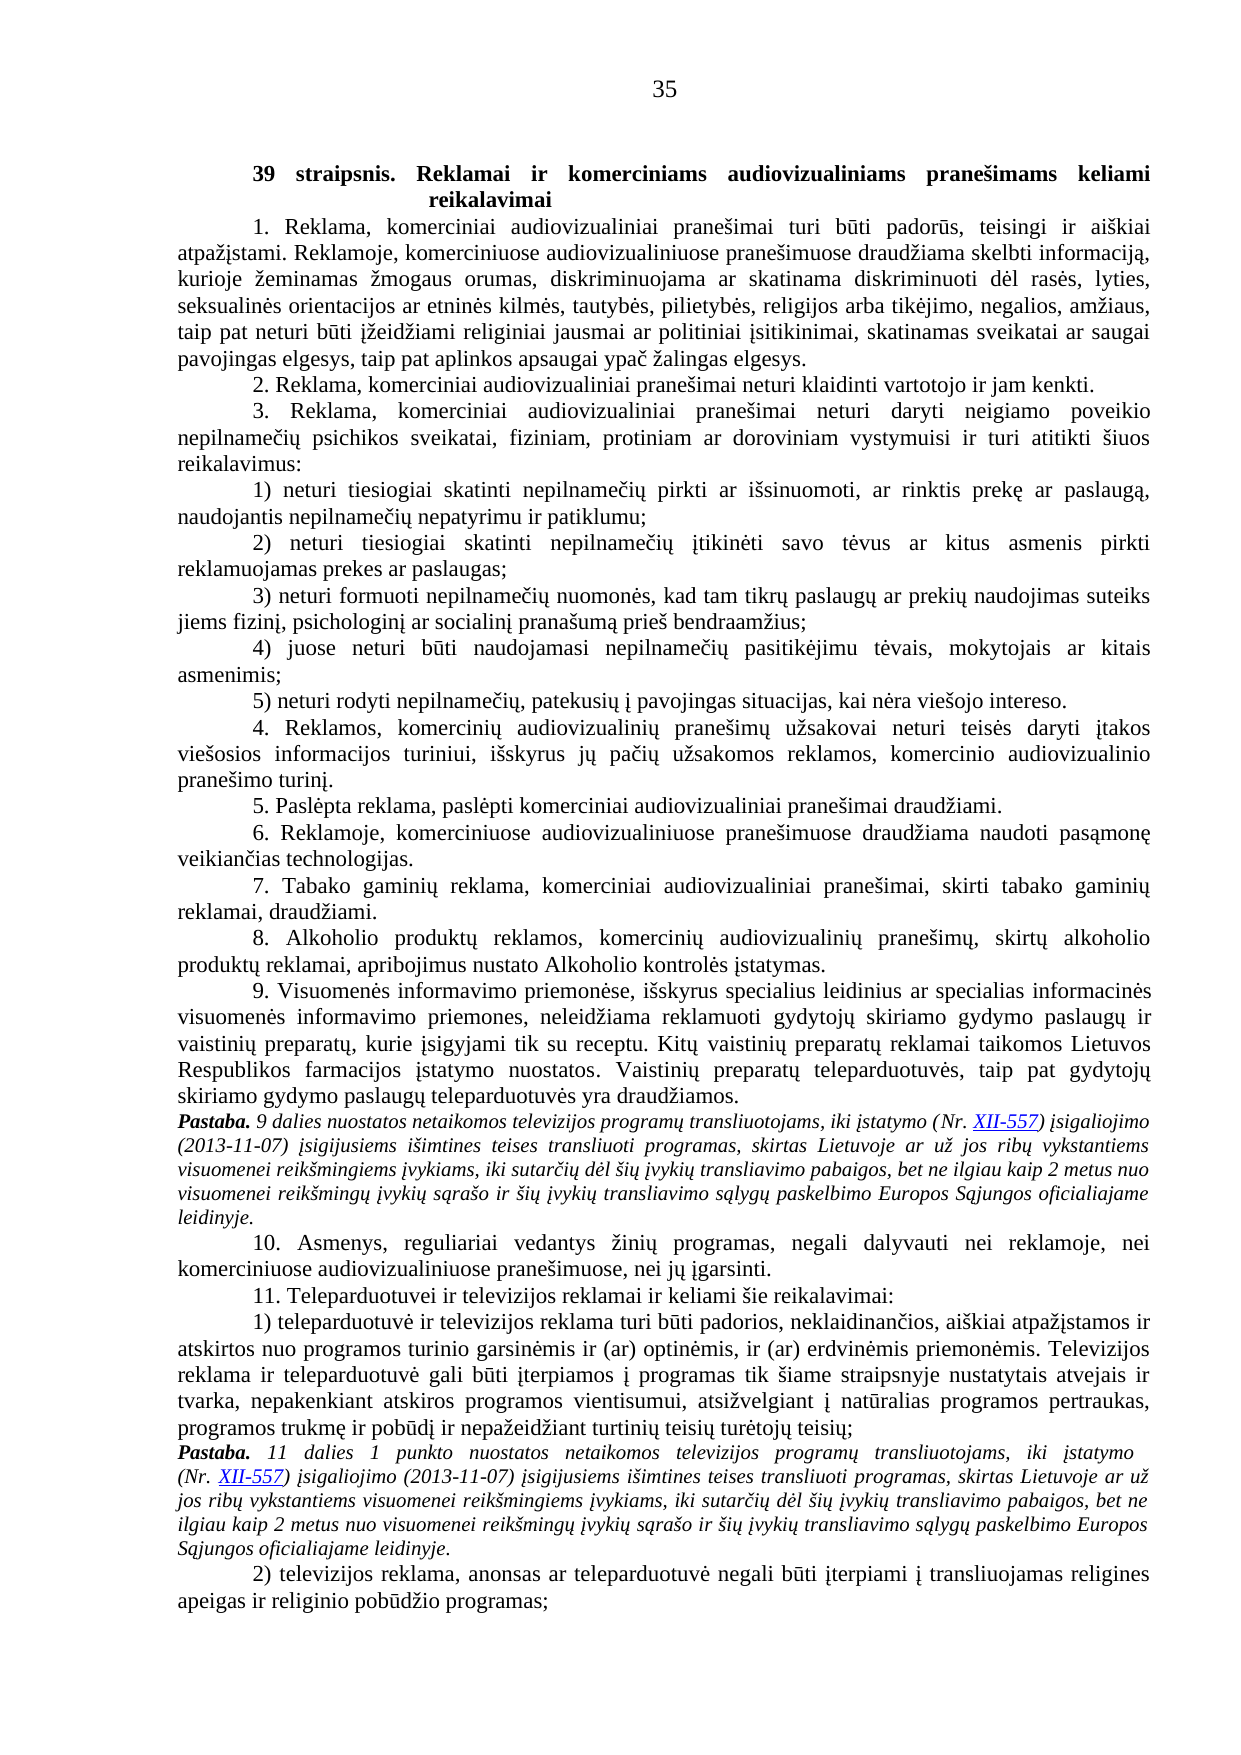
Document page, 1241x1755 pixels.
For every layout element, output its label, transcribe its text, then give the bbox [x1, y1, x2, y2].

text Pastaba. 9 dalies nuostatos netaikomos televizijos programų transliuotojams, iki įstatymo (Nr. XII-557) įsigaliojimo (2013-11-07) įsigijusiems išimtines teises transliuoti programas, skirtas Lietuvoje ar už jos ribų vykstantiems visuomenei reikšmingiems įvykiams, iki sutarčių dėl šių įvykių transliavimo pabaigos, bet ne ilgiau kaip 2 metus nuo visuomenei reikšmingų įvykių sąrašo ir šių įvykių transliavimo sąlygų paskelbimo Europos Sąjungos oficialiajame leidinyje. [177, 1109, 1152, 1229]
text 1) teleparduotuvė ir televizijos reklama turi būti padorios, neklaidinančios, aiškiai atpažįstamos ir atskirtos nuo programos turinio garsinėmis ir (ar) optinėmis, ir (ar) erdvinėmis priemonėmis. Televizijos reklama ir teleparduotuvė gali būti įterpiamos į programas tik šiame straipsnyje nustatytais atvejais ir tvarka, nepakenkiant atskiros programos vientisumui, atsižvelgiant į natūralias programos pertraukas, programos trukmę ir pobūdį ir nepažeidžiant turtinių teisių turėtojų teisių; [177, 1308, 1152, 1440]
text 39 straipsnis. Reklamai ir komerciniams audiovizualiniams pranešimams keliami reikalavimai [252, 160, 1152, 213]
text 10. Asmenys, reguliariai vedantys žinių programas, negali dalyvauti nei reklamoje, nei komerciniuose audiovizualiniuose pranešimuose, nei jų įgarsinti. [177, 1229, 1152, 1282]
text 3. Reklama, komerciniai audiovizualiniai pranešimai neturi daryti neigiamo poveikio nepilnamečių psichikos sveikatai, fiziniam, protiniam ar doroviniam vystymuisi ir turi atitikti šiuos reikalavimus: [177, 397, 1152, 476]
text 2) neturi tiesiogiai skatinti nepilnamečių įtikinėti savo tėvus ar kitus asmenis pirkti reklamuojamas prekes ar paslaugas; [177, 529, 1152, 582]
text 2) televizijos reklama, anonsas ar teleparduotuvė negali būti įterpiami į transliuojamas religines apeigas ir religinio pobūdžio programas; [177, 1560, 1152, 1613]
text 1) neturi tiesiogiai skatinti nepilnamečių pirkti ar išsinuomoti, ar rinktis prekę ar paslaugą, naudojantis nepilnamečių nepatyrimu ir patiklumu; [177, 476, 1152, 529]
text 11. Teleparduotuvei ir televizijos reklamai ir keliami šie reikalavimai: [177, 1282, 1152, 1308]
text 5. Paslėpta reklama, paslėpti komerciniai audiovizualiniai pranešimai draudžiami. [177, 793, 1152, 819]
text 6. Reklamoje, komerciniuose audiovizualiniuose pranešimuose draudžiama naudoti pasąmonę veikiančias technologijas. [177, 819, 1152, 872]
text 7. Tabako gaminių reklama, komerciniai audiovizualiniai pranešimai, skirti tabako gaminių reklamai, draudžiami. [177, 872, 1152, 924]
text 8. Alkoholio produktų reklamos, komercinių audiovizualinių pranešimų, skirtų alkoholio produktų reklamai, apribojimus nustato Alkoholio kontrolės įstatymas. [177, 924, 1152, 977]
text 4. Reklamos, komercinių audiovizualinių pranešimų užsakovai neturi teisės daryti įtakos viešosios informacijos turiniui, išskyrus jų pačių užsakomos reklamos, komercinio audiovizualinio pranešimo turinį. [177, 713, 1152, 793]
text 2. Reklama, komerciniai audiovizualiniai pranešimai neturi klaidinti vartotojo ir jam kenkti. [177, 371, 1152, 397]
text Pastaba. 11 dalies 1 punkto nuostatos netaikomos televizijos programų transliuotojams, iki įstatymo (Nr. XII-557) įsigaliojimo (2013-11-07) įsigijusiems išimtines teises transliuoti programas, skirtas Lietuvoje ar už jos ribų vykstantiems visuomenei reikšmingiems įvykiams, iki sutarčių dėl šių įvykių transliavimo pabaigos, bet ne ilgiau kaip 2 metus nuo visuomenei reikšmingų įvykių sąrašo ir šių įvykių transliavimo sąlygų paskelbimo Europos Sąjungos oficialiajame leidinyje. [177, 1440, 1152, 1560]
text 3) neturi formuoti nepilnamečių nuomonės, kad tam tikrų paslaugų ar prekių naudojimas suteiks jiems fizinį, psichologinį ar socialinį pranašumą prieš bendraamžius; [177, 582, 1152, 634]
text 5) neturi rodyti nepilnamečių, patekusių į pavojingas situacijas, kai nėra viešojo intereso. [177, 687, 1152, 713]
text 1. Reklama, komerciniai audiovizualiniai pranešimai turi būti padorūs, teisingi ir aiškiai atpažįstami. Reklamoje, komerciniuose audiovizualiniuose pranešimuose draudžiama skelbti informaciją, kurioje žeminamas žmogaus orumas, diskriminuojama ar skatinama diskriminuoti dėl rasės, lyties, seksualinės orientacijos ar etninės kilmės, tautybės, pilietybės, religijos arba tikėjimo, negalios, amžiaus, taip pat neturi būti įžeidžiami religiniai jausmai ar politiniai įsitikinimai, skatinamas sveikatai ar saugai pavojingas elgesys, taip pat aplinkos apsaugai ypač žalingas elgesys. [177, 213, 1152, 371]
text 4) juose neturi būti naudojamasi nepilnamečių pasitikėjimu tėvais, mokytojais ar kitais asmenimis; [177, 634, 1152, 687]
text 9. Visuomenės informavimo priemonėse, išskyrus specialius leidinius ar specialias informacinės visuomenės informavimo priemones, neleidžiama reklamuoti gydytojų skiriamo gydymo paslaugų ir vaistinių preparatų, kurie įsigyjami tik su receptu. Kitų vaistinių preparatų reklamai taikomos Lietuvos Respublikos farmacijos įstatymo nuostatos. Vaistinių preparatų teleparduotuvės, taip pat gydytojų skiriamo gydymo paslaugų teleparduotuvės yra draudžiamos. [177, 977, 1152, 1109]
